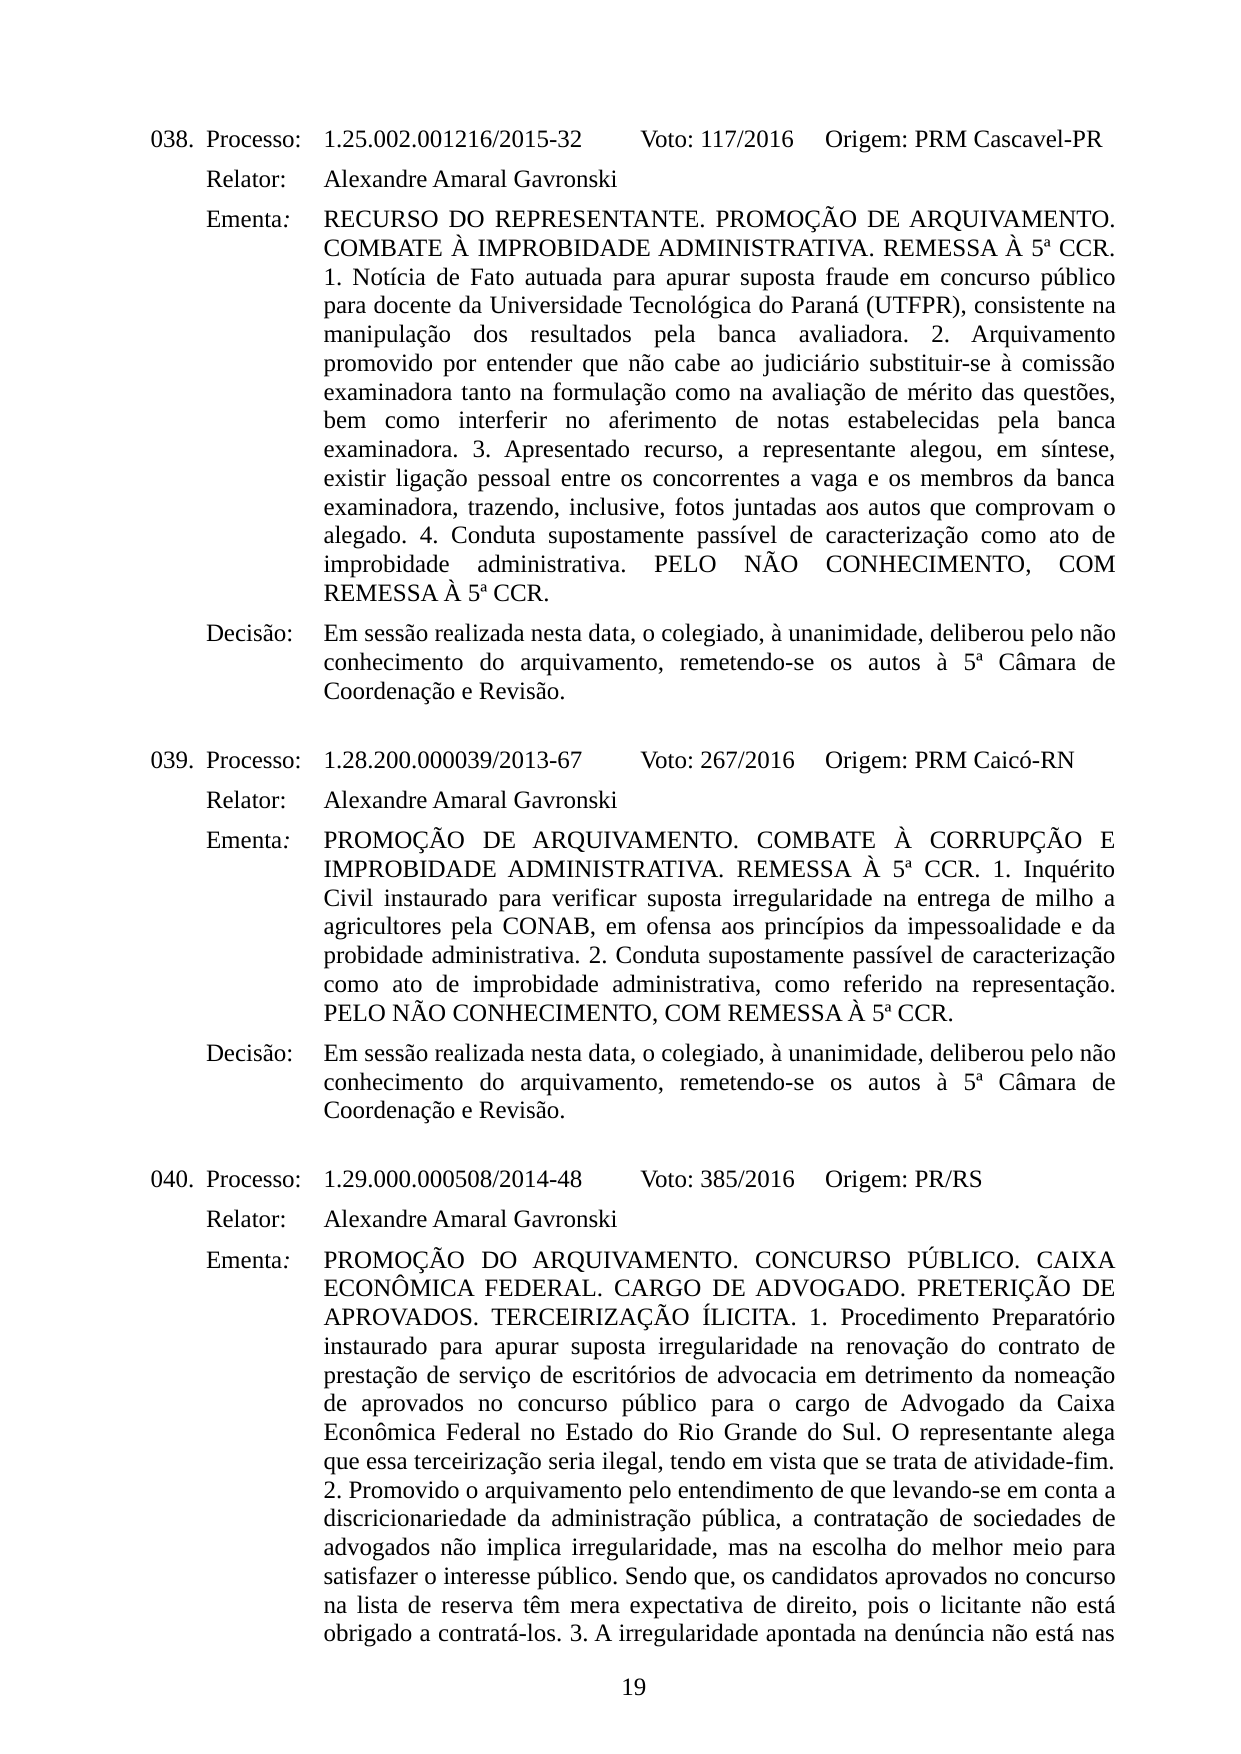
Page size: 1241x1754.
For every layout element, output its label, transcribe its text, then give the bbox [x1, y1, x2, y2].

table_header Processo: [200, 118, 318, 158]
table_cell [145, 819, 200, 1032]
table_header Voto: 267/2016 [635, 739, 819, 779]
table_cell Relator: [200, 779, 318, 819]
table_cell [145, 613, 200, 710]
table_header Voto: 117/2016 [635, 118, 819, 158]
table_cell PROMOÇÃO DO ARQUIVAMENTO. CONCURSO PÚBLICO. CAIXA ECONÔMICA FEDERAL. CARGO DE ADVOGADO. PRETERIÇÃO DE APROVADOS. TERCEIRIZAÇÃO ÍLICITA. 1. Procedimento Preparatório instaurado para apurar suposta irregularidade na renovação do contrato de prestação de serviço de escritórios de advocacia em detrimento da nomeação de aprovados no concurso público para o cargo de Advogado da Caixa Econômica Federal no Estado do Rio Grande do Sul. O representante alega que essa terceirização seria ilegal, tendo em vista que se trata de atividade-fim. 2. Promovido o arquivamento pelo entendimento de que levando-se em conta a discricionariedade da administração pública, a contratação de sociedades de advogados não implica irregularidade, mas na escolha do melhor meio para satisfazer o interesse público. Sendo que, os candidatos aprovados no concurso na lista de reserva têm mera expectativa de direito, pois o licitante não está obrigado a contratá-los. 3. A irregularidade apontada na denúncia não está nas [318, 1239, 1122, 1653]
table_cell Ementa: [200, 1239, 318, 1653]
table_cell Decisão: [200, 613, 318, 710]
table_cell PROMOÇÃO DE ARQUIVAMENTO. COMBATE À CORRUPÇÃO E IMPROBIDADE ADMINISTRATIVA. REMESSA À 5ª CCR. 1. Inquérito Civil instaurado para verificar suposta irregularidade na entrega de milho a agricultores pela CONAB, em ofensa aos princípios da impessoalidade e da probidade administrativa. 2. Conduta supostamente passível de caracterização como ato de improbidade administrativa, como referido na representação. PELO NÃO CONHECIMENTO, COM REMESSA À 5ª CCR. [318, 819, 1122, 1032]
table_cell RECURSO DO REPRESENTANTE. PROMOÇÃO DE ARQUIVAMENTO. COMBATE À IMPROBIDADE ADMINISTRATIVA. REMESSA À 5ª CCR. 1. Notícia de Fato autuada para apurar suposta fraude em concurso público para docente da Universidade Tecnológica do Paraná (UTFPR), consistente na manipulação dos resultados pela banca avaliadora. 2. Arquivamento promovido por entender que não cabe ao judiciário substituir-se à comissão examinadora tanto na formulação como na avaliação de mérito das questões, bem como interferir no aferimento de notas estabelecidas pela banca examinadora. 3. Apresentado recurso, a representante alegou, em síntese, existir ligação pessoal entre os concorrentes a vaga e os membros da banca examinadora, trazendo, inclusive, fotos juntadas aos autos que comprovam o alegado. 4. Conduta supostamente passível de caracterização como ato de improbidade administrativa. PELO NÃO CONHECIMENTO, COM REMESSA À 5ª CCR. [318, 199, 1122, 612]
table_cell Alexandre Amaral Gavronski [318, 1199, 1122, 1239]
table_header Origem: PRM Caicó-RN [819, 739, 1122, 779]
table_cell [145, 1032, 200, 1130]
table_header Processo: [200, 1159, 318, 1199]
table_cell Relator: [200, 158, 318, 198]
table_cell Alexandre Amaral Gavronski [318, 158, 1122, 198]
table_cell Alexandre Amaral Gavronski [318, 779, 1122, 819]
table_cell [145, 1199, 200, 1239]
table_cell [145, 1239, 200, 1653]
table_header Origem: PR/RS [819, 1159, 1122, 1199]
table_header Voto: 385/2016 [635, 1159, 819, 1199]
table_cell [145, 158, 200, 198]
table_cell Relator: [200, 1199, 318, 1239]
table_header 1.28.200.000039/2013-67 [318, 739, 634, 779]
table_cell Em sessão realizada nesta data, o colegiado, à unanimidade, deliberou pelo não conhecimento do arquivamento, remetendo-se os autos à 5ª Câmara de Coordenação e Revisão. [318, 1032, 1122, 1130]
table_header 1.29.000.000508/2014-48 [318, 1159, 634, 1199]
table_header 1.25.002.001216/2015-32 [318, 118, 634, 158]
table_header 039. [145, 739, 200, 779]
table_header 038. [145, 118, 200, 158]
table_header Processo: [200, 739, 318, 779]
table_cell [145, 199, 200, 612]
table_header 040. [145, 1159, 200, 1199]
table_cell Em sessão realizada nesta data, o colegiado, à unanimidade, deliberou pelo não conhecimento do arquivamento, remetendo-se os autos à 5ª Câmara de Coordenação e Revisão. [318, 613, 1122, 710]
table_cell Decisão: [200, 1032, 318, 1130]
table_cell [145, 779, 200, 819]
table_cell Ementa: [200, 819, 318, 1032]
table_cell Ementa: [200, 199, 318, 612]
table_header Origem: PRM Cascavel-PR [819, 118, 1122, 158]
